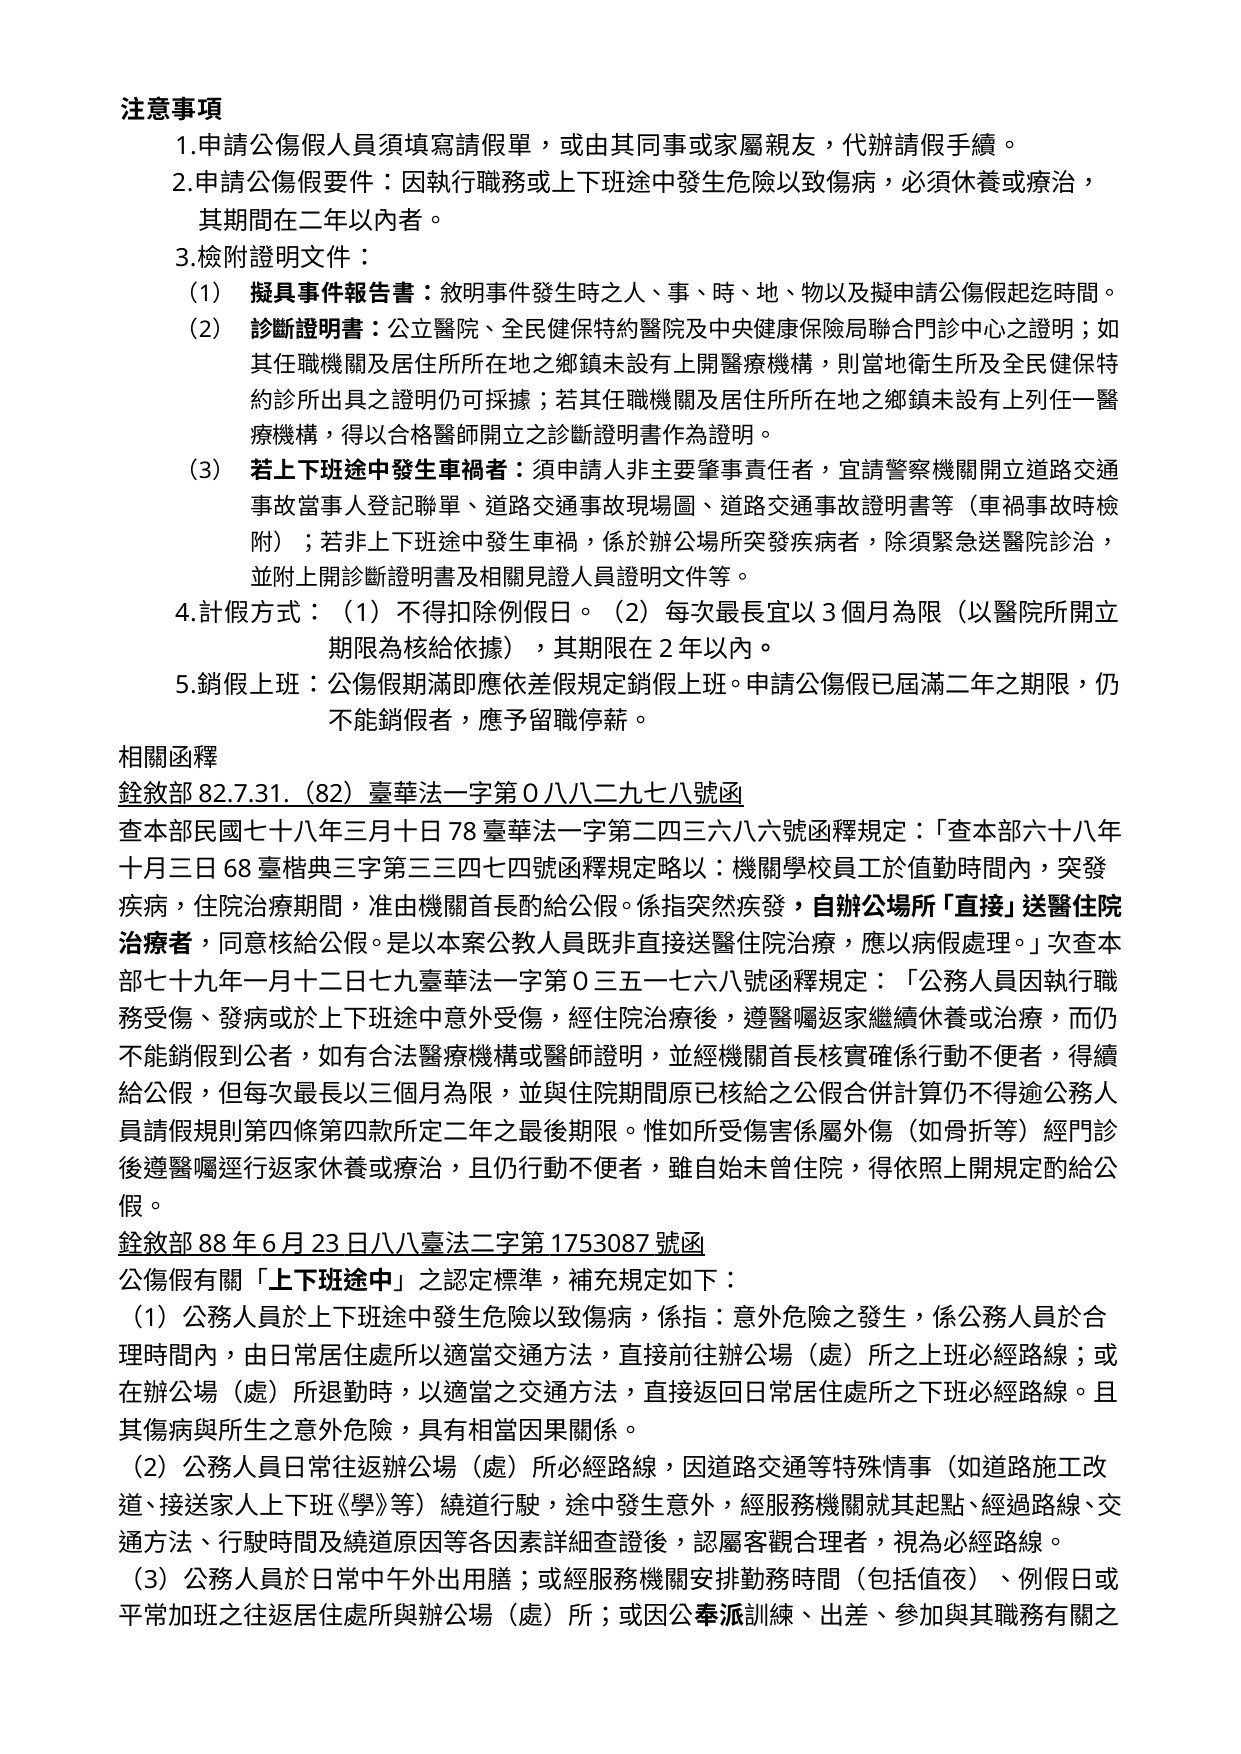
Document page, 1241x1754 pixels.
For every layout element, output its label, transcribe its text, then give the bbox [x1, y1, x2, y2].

text 2.申請公傷假要件：因執行職務或上下班途中發生危險以致傷病，必須休養或療治，其期間在二年以內者。 [172, 162, 1122, 237]
text （1）公務人員於上下班途中發生危險以致傷病，係指：意外危險之發生，係公務人員於合理時間內，由日常居住處所以適當交通方法，直接前往辦公場（處）所之上班必經路線；或在辦公場（處）所退勤時，以適當之交通方法，直接返回日常居住處所之下班必經路線。且其傷病與所生之意外危險，具有相當因果關係。 [118, 1297, 1122, 1447]
text 銓敘部82.7.31.（82）臺華法一字第０八八二九七八號函 [118, 773, 1122, 811]
list 診斷證明書：公立醫院、全民健保特約醫院及中央健康保險局聯合門診中心之證明；如其任職機關及居住所所在地之鄉鎮未設有上開醫療機構，則當地衛生所及全民健保特約診所出具之證明仍可採據；若其任職機關及居住所所在地之鄉鎮未設有上列任一醫療機構，得以合格醫師開立之診斷證明書作為證明。 [175, 309, 1120, 450]
text 3.檢附證明文件： [175, 237, 1120, 273]
text 銓敘部88年6月23日八八臺法二字第1753087號函 [118, 1223, 1120, 1259]
text 相關函釋 [118, 737, 1120, 773]
list 擬具事件報告書：敘明事件發生時之人、事、時、地、物以及擬申請公傷假起迄時間。 [175, 273, 1120, 309]
text 查本部民國七十八年三月十日78臺華法一字第二四三六八六號函釋規定：「查本部六十八年十月三日68臺楷典三字第三三四七四號函釋規定略以：機關學校員工於值勤時間內，突發疾病，住院治療期間，准由機關首長酌給公假。係指突然疾發，自辦公場所「直接」送醫住院治療者，同意核給公假。是以本案公教人員既非直接送醫住院治療，應以病假處理。」次查本部七十九年一月十二日七九臺華法一字第０三五一七六八號函釋規定：「公務人員因執行職務受傷、發病或於上下班途中意外受傷，經住院治療後，遵醫囑返家繼續休養或治療，而仍不能銷假到公者，如有合法醫療機構或醫師證明，並經機關首長核實確係行動不便者，得續給公假，但每次最長以三個月為限，並與住院期間原已核給之公假合併計算仍不得逾公務人員請假規則第四條第四款所定二年之最後期限。惟如所受傷害係屬外傷（如骨折等）經門診後遵醫囑逕行返家休養或療治，且仍行動不便者，雖自始未曾住院，得依照上開規定酌給公假。 [118, 811, 1122, 1223]
text （2）公務人員日常往返辦公場（處）所必經路線，因道路交通等特殊情事（如道路施工改道、接送家人上下班《學》等）繞道行駛，途中發生意外，經服務機關就其起點、經過路線、交通方法、行駛時間及繞道原因等各因素詳細查證後，認屬客觀合理者，視為必經路線。 [118, 1447, 1122, 1559]
list 若上下班途中發生車禍者：須申請人非主要肇事責任者，宜請警察機關開立道路交通事故當事人登記聯單、道路交通事故現場圖、道路交通事故證明書等（車禍事故時檢附）；若非上下班途中發生車禍，係於辦公場所突發疾病者，除須緊急送醫院診治，並附上開診斷證明書及相關見證人員證明文件等。 [175, 450, 1120, 592]
text 公傷假有關「上下班途中」之認定標準，補充規定如下： [118, 1259, 1122, 1297]
text 注意事項 [120, 89, 1120, 126]
text （3）公務人員於日常中午外出用膳；或經服務機關安排勤務時間（包括值夜）、例假日或平常加班之往返居住處所與辦公場（處）所；或因公奉派訓練、出差、參加與其職務有關之 [118, 1559, 1120, 1632]
text 4.計假方式：（1）不得扣除例假日。（2）每次最長宜以3個月為限（以醫院所開立期限為核給依據），其期限在2年以內。 [175, 592, 1120, 664]
text 5.銷假上班：公傷假期滿即應依差假規定銷假上班。申請公傷假已屆滿二年之期限，仍不能銷假者，應予留職停薪。 [175, 664, 1120, 737]
text 1.申請公傷假人員須填寫請假單，或由其同事或家屬親友，代辦請假手續。 [175, 126, 1120, 162]
